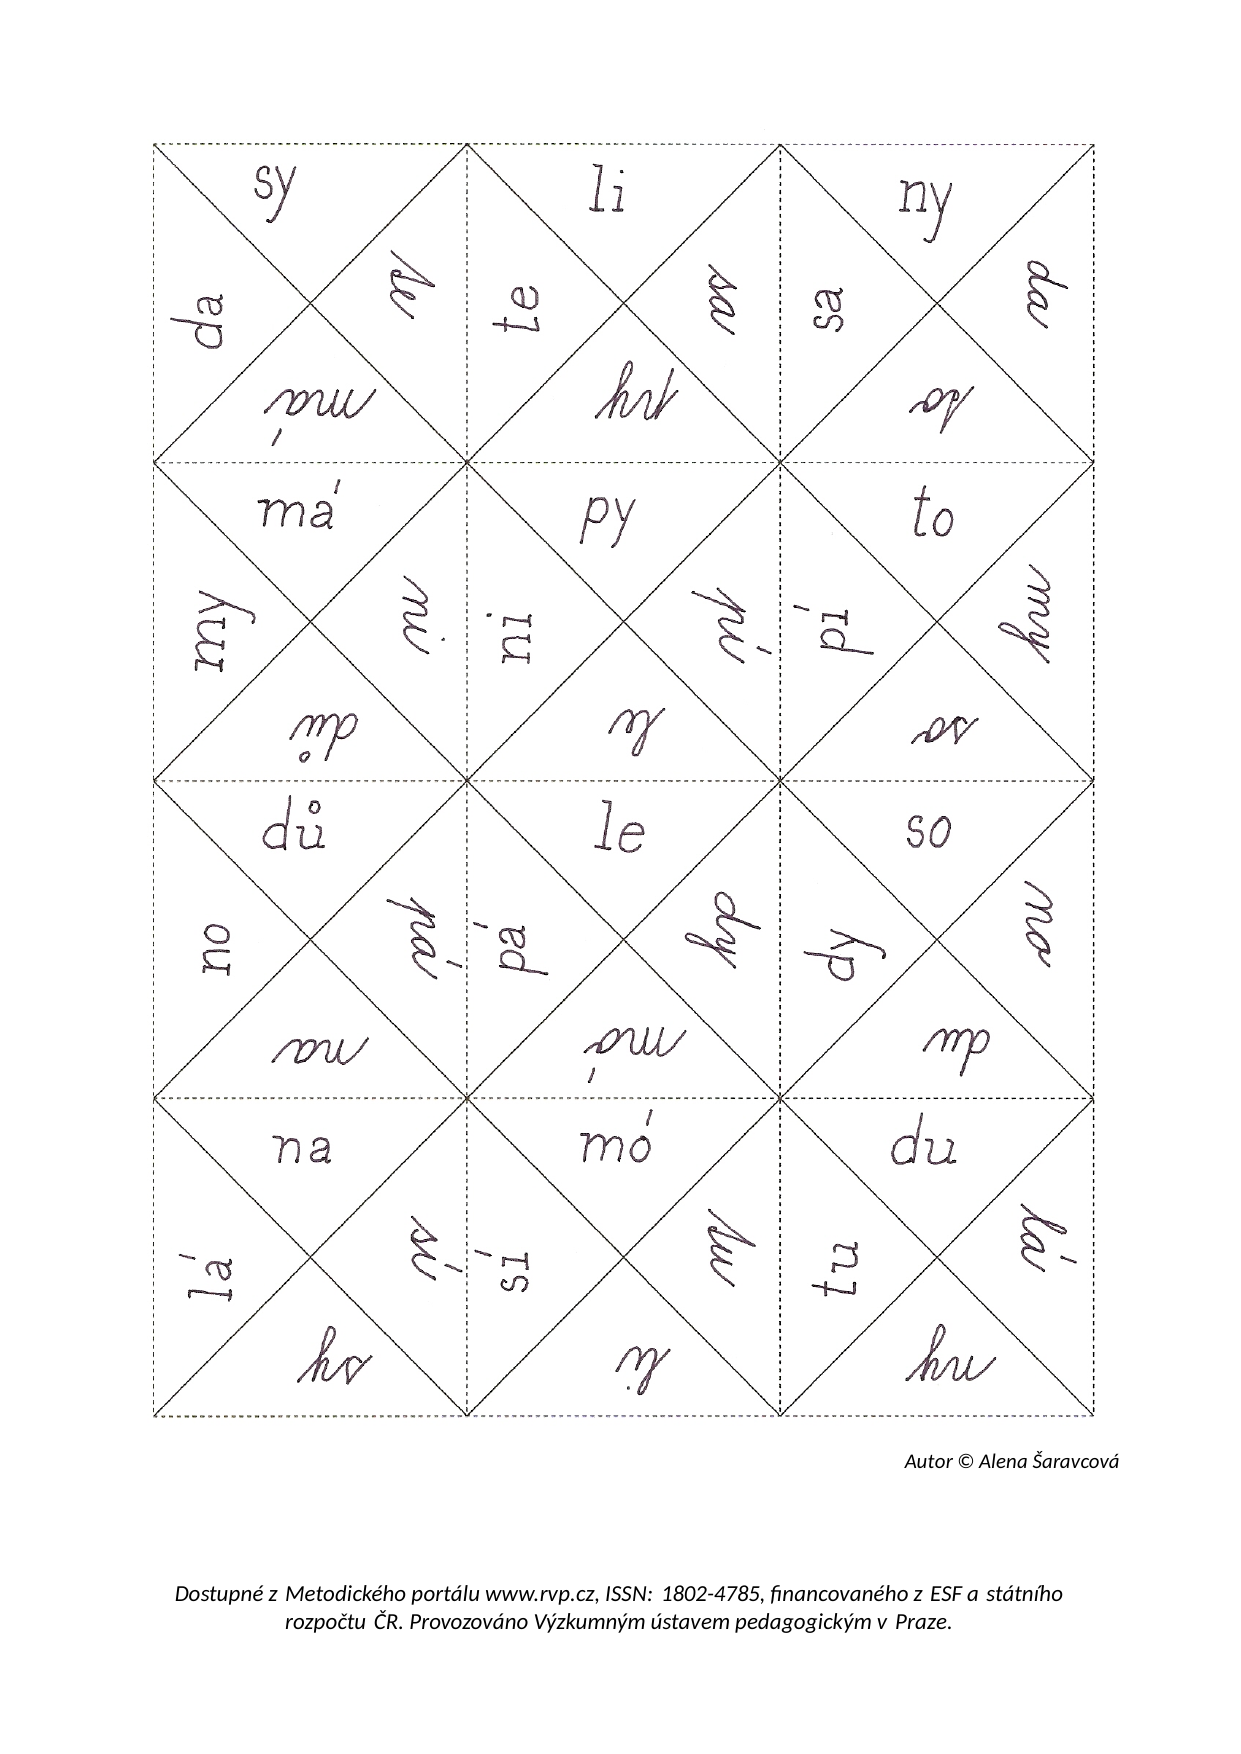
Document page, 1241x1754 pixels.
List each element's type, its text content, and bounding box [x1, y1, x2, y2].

text Autor © Alena Šaravcová [118, 118, 1122, 1474]
picture [135, 127, 1106, 1439]
